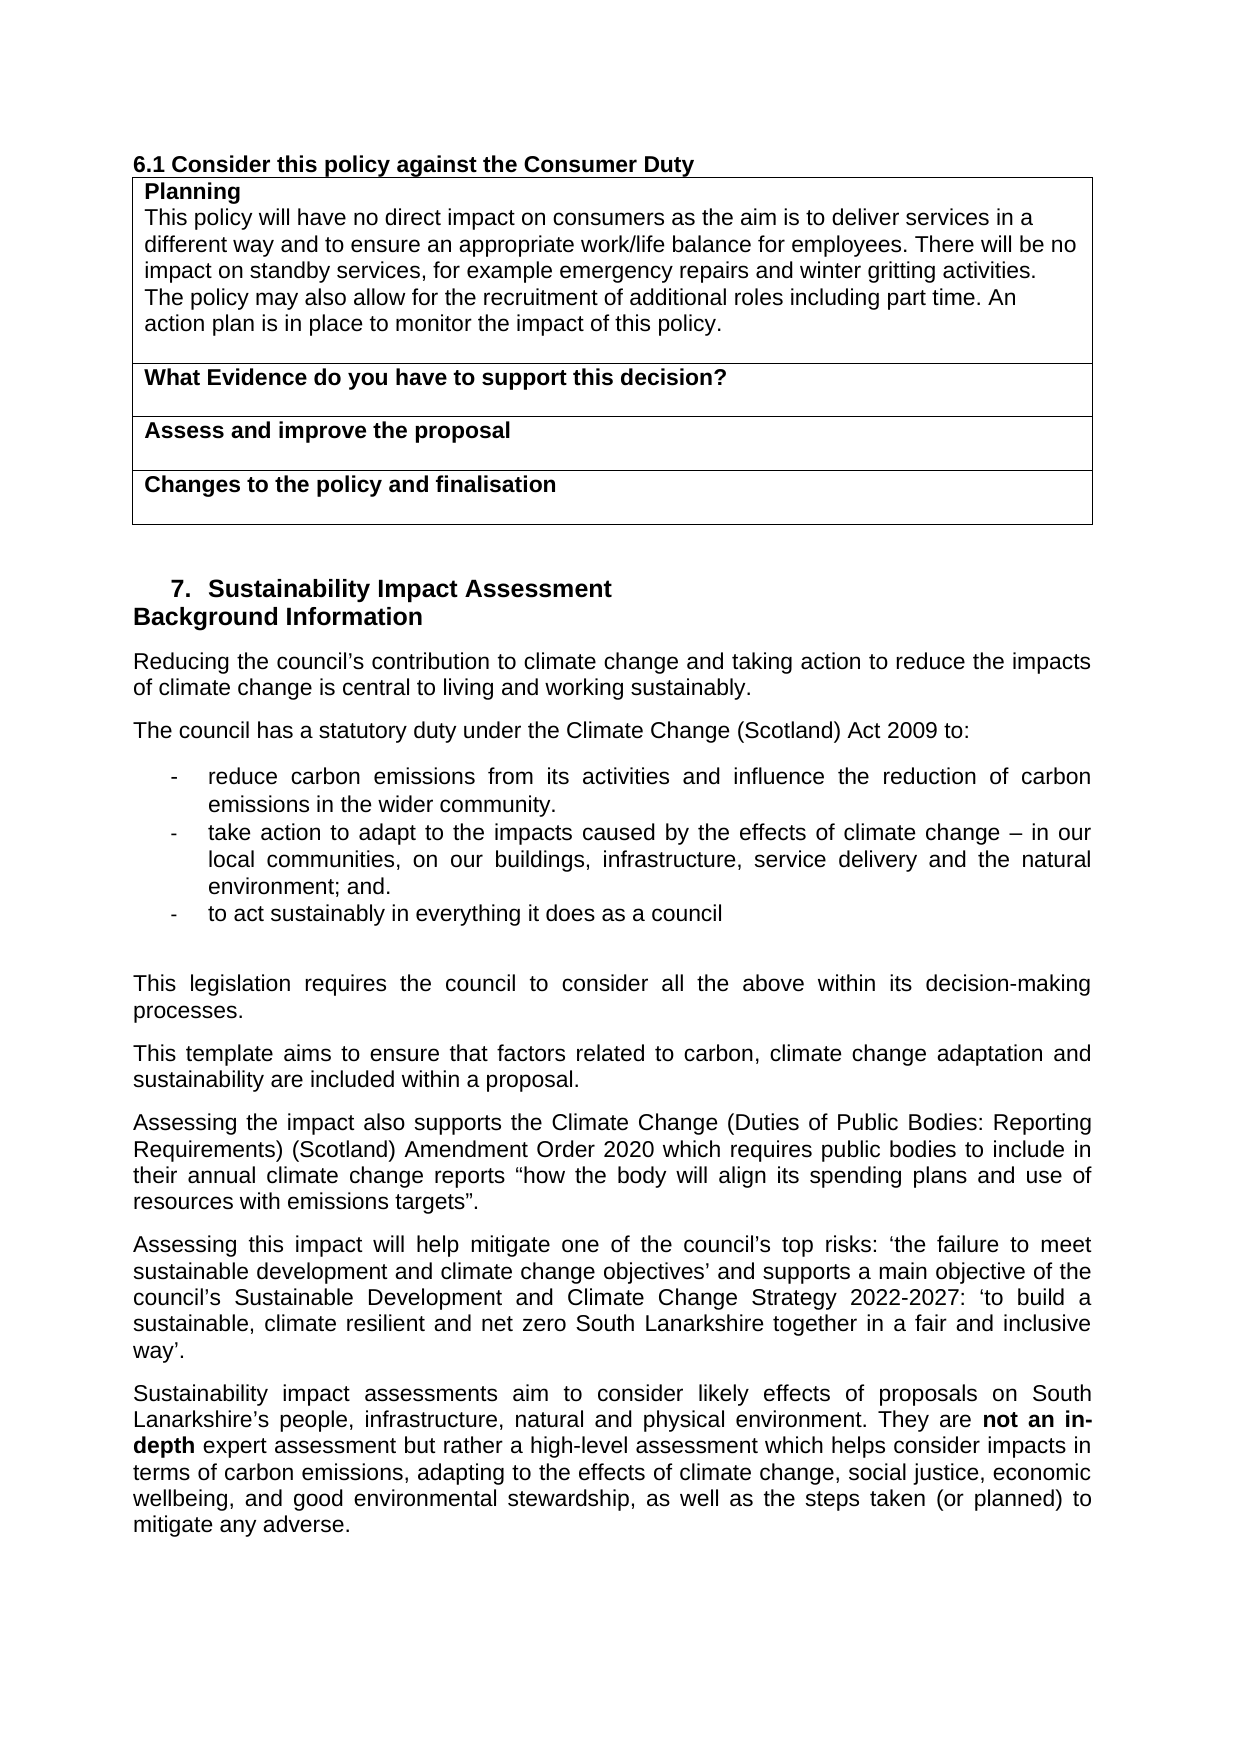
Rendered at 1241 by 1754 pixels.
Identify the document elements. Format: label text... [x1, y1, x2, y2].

list reduce carbon emissions from its activities and influence the reduction of carbon emissions in the wider community. [170, 760, 1093, 818]
text Reducing the council’s contribution to climate change and taking action to reduce the impacts of climate change is central to living and working sustainably. [133, 648, 1093, 701]
table_cell What Evidence do you have to support this decision? [133, 364, 1092, 416]
table_header Planning This policy will have no direct impact on consumers as the aim is to deliver services in a different way and to ensure an appropriate work/life balance for employees. There will be no impact on standby services, for example emergency repairs and winter gritting activities. The policy may also allow for the recruitment of additional roles including part time. An action plan is in place to monitor the impact of this policy. [133, 178, 1092, 362]
text This template aims to ensure that factors related to carbon, climate change adaptation and sustainability are included within a proposal. [133, 1040, 1093, 1092]
text Sustainability impact assessments aim to consider likely effects of proposals on South Lanarkshire’s people, infrastructure, natural and physical environment. They are not an in-depth expert assessment but rather a high-level assessment which helps consider impacts in terms of carbon emissions, adapting to the effects of climate change, social justice, economic wellbeing, and good environmental stewardship, as well as the steps taken (or planned) to mitigate any adverse. [133, 1380, 1093, 1538]
list take action to adapt to the impacts caused by the effects of climate change – in our local communities, on our buildings, infrastructure, service delivery and the natural environment; and. [170, 818, 1093, 899]
text Assessing the impact also supports the Climate Change (Duties of Public Bodies: Reporting Requirements) (Scotland) Amendment Order 2020 which requires public bodies to include in their annual climate change reports “how the body will align its spending plans and use of resources with emissions targets”. [133, 1109, 1093, 1214]
text Background Information [133, 602, 1093, 631]
table_cell Assess and improve the proposal [133, 417, 1092, 470]
text The council has a statutory duty under the Climate Change (Scotland) Act 2009 to: [133, 717, 1093, 743]
subtitle Sustainability Impact Assessment [170, 574, 1093, 602]
subtitle 6.1 Consider this policy against the Consumer Duty [133, 151, 1093, 177]
list to act sustainably in everything it does as a council [170, 899, 1093, 927]
text This legislation requires the council to consider all the above within its decision-making processes. [133, 970, 1093, 1023]
table_cell Changes to the policy and finalisation [133, 471, 1092, 524]
text Assessing this impact will help mitigate one of the council’s top risks: ‘the failure to meet sustainable development and climate change objectives’ and supports a main objective of the council’s Sustainable Development and Climate Change Strategy 2022-2027: ‘to build a sustainable, climate resilient and net zero South Lanarkshire together in a fair and inclusive way’. [133, 1231, 1093, 1363]
